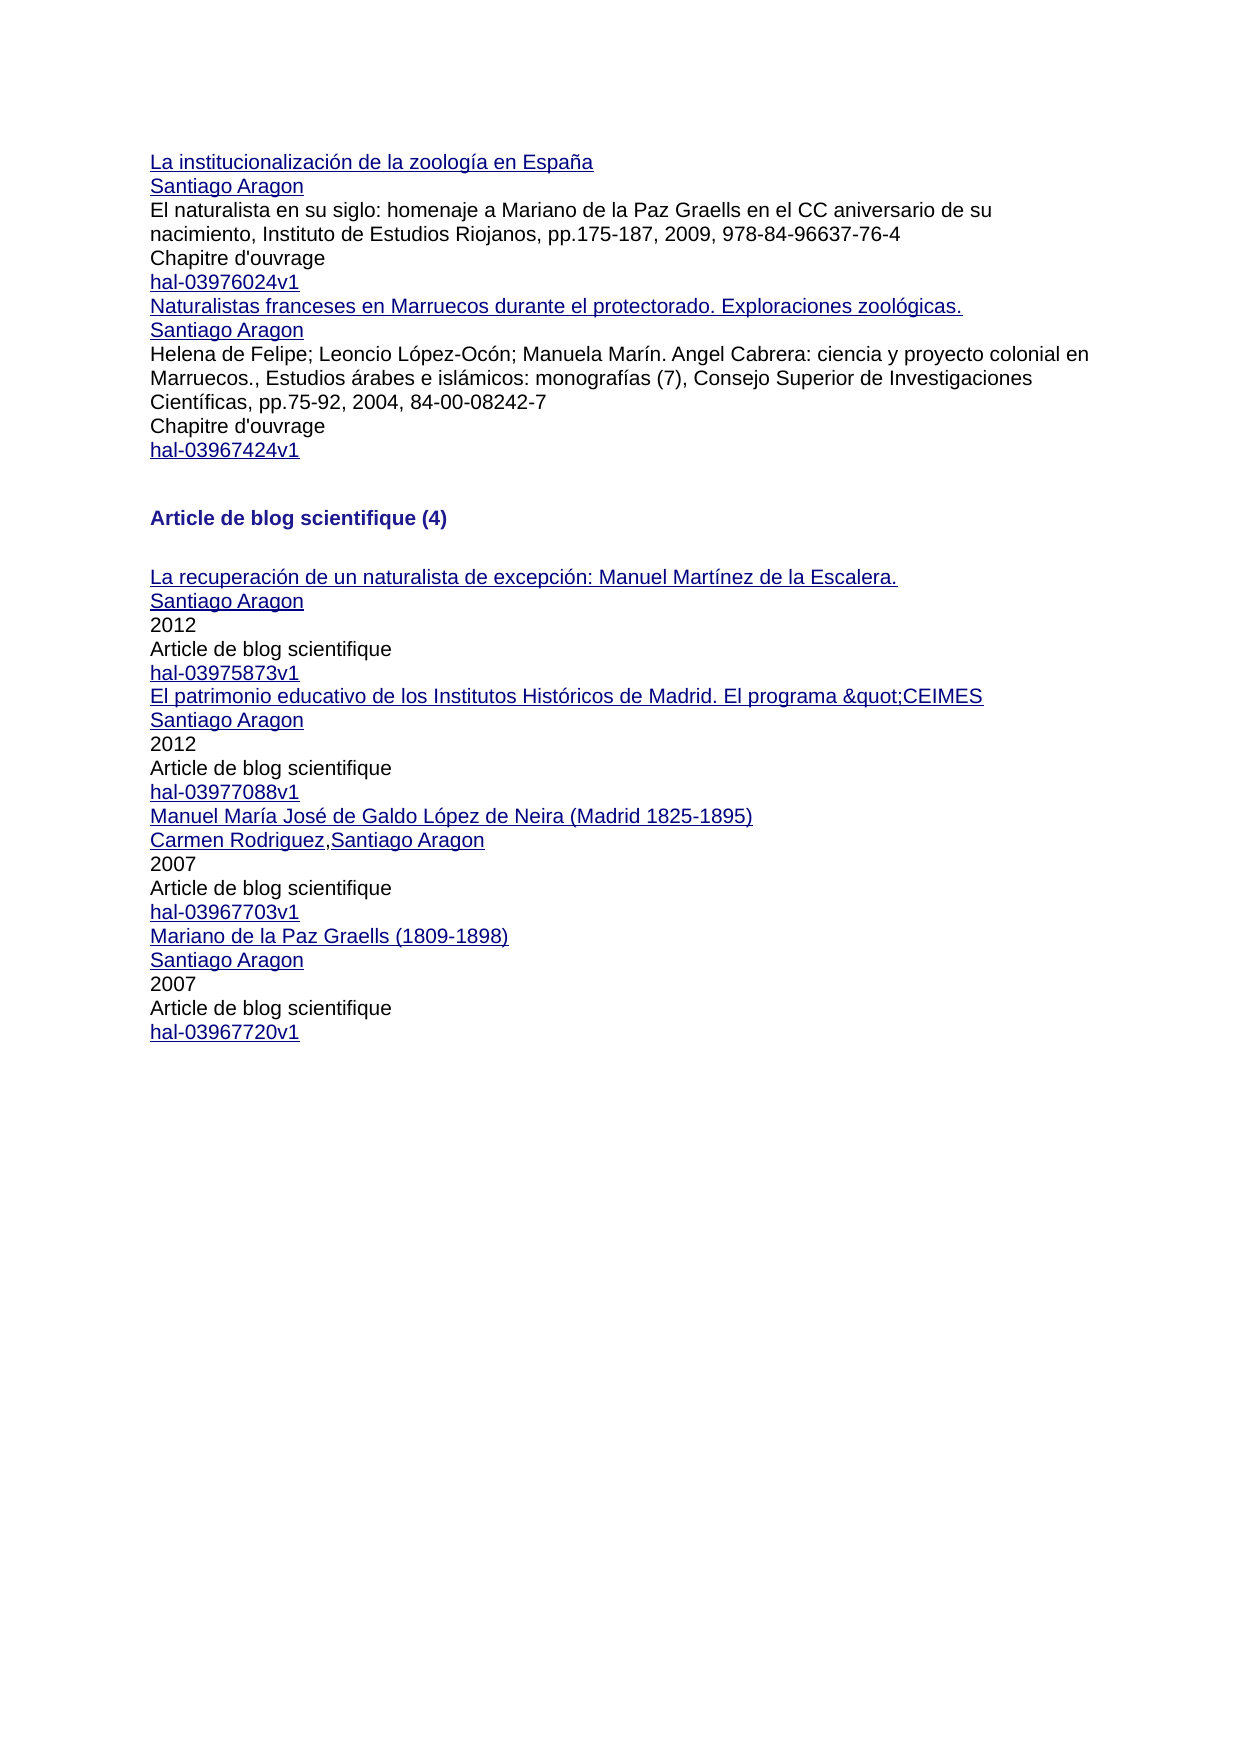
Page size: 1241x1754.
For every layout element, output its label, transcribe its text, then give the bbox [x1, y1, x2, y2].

table_cell El patrimonio educativo de los Institutos Históricos de Madrid. El programa &quot;CEIMES Santiago Aragon 2012 Article de blog scientifique hal-03977088v1 [150, 684, 1090, 804]
table_cell Manuel María José de Galdo López de Neira (Madrid 1825-1895) Carmen Rodriguez,Santiago Aragon 2007 Article de blog scientifique hal-03967703v1 [150, 804, 1090, 924]
subtitle Article de blog scientifique (4) [150, 506, 1090, 530]
table_header La recuperación de un naturalista de excepción: Manuel Martínez de la Escalera. Santiago Aragon 2012 Article de blog scientifique hal-03975873v1 [150, 565, 1090, 684]
table_cell Mariano de la Paz Graells (1809-1898) Santiago Aragon 2007 Article de blog scientifique hal-03967720v1 [150, 924, 1090, 1044]
table_cell Naturalistas franceses en Marruecos durante el protectorado. Exploraciones zoológicas. Santiago Aragon Helena de Felipe; Leoncio López-Ocón; Manuela Marín. Angel Cabrera: ciencia y proyecto colonial en Marruecos., Estudios árabes e islámicos: monografías (7), Consejo Superior de Investigaciones Científicas, pp.75-92, 2004, 84-00-08242-7 Chapitre d'ouvrage hal-03967424v1 [150, 294, 1090, 461]
table_cell La institucionalización de la zoología en España Santiago Aragon El naturalista en su siglo: homenaje a Mariano de la Paz Graells en el CC aniversario de su nacimiento, Instituto de Estudios Riojanos, pp.175-187, 2009, 978-84-96637-76-4 Chapitre d'ouvrage hal-03976024v1 [150, 150, 1090, 294]
